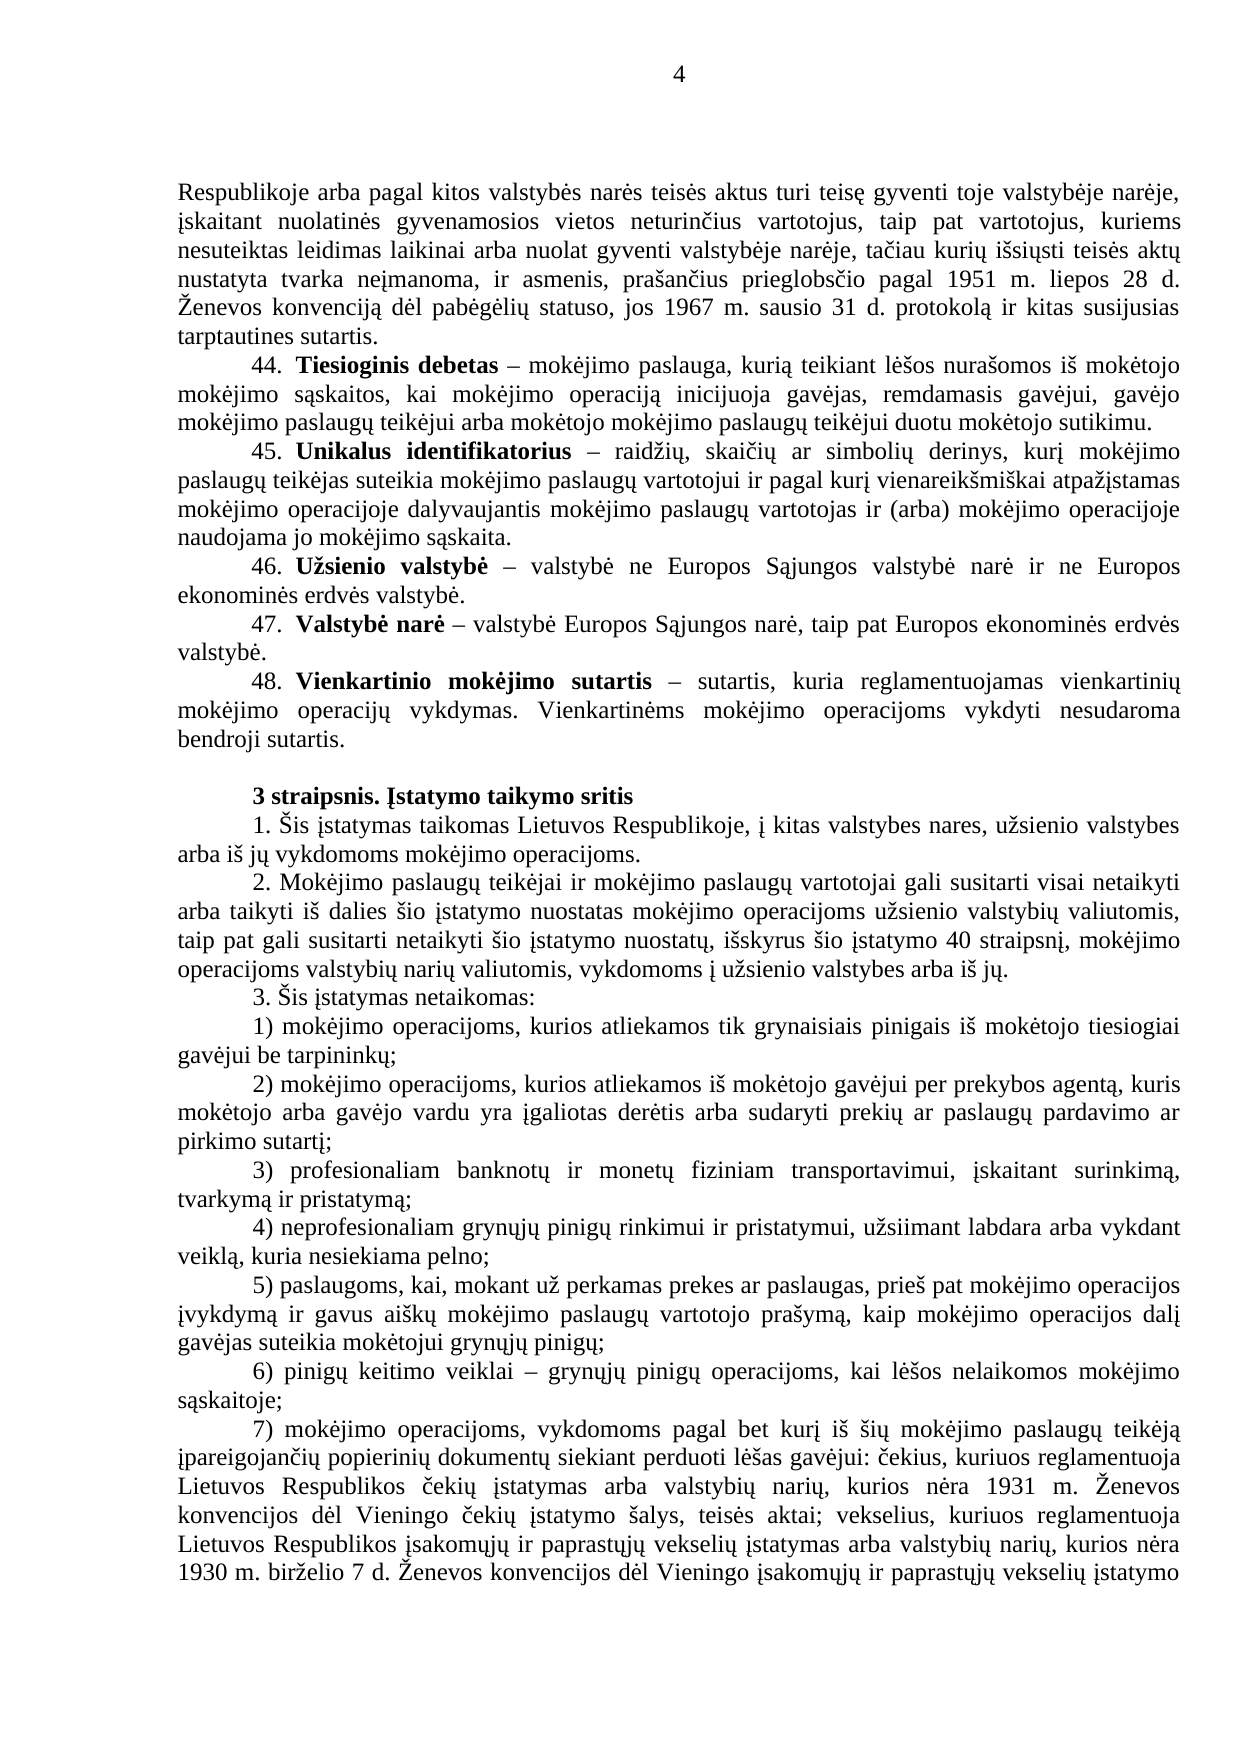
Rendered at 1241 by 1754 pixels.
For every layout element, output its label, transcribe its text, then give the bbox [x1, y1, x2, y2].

text 1) mokėjimo operacijoms, kurios atliekamos tik grynaisiais pinigais iš mokėtojo tiesiogiai gavėjui be tarpininkų; [177, 1011, 1181, 1069]
text 3 straipsnis. Įstatymo taikymo sritis [177, 781, 1181, 810]
text 46. Užsienio valstybė – valstybė ne Europos Sąjungos valstybė narė ir ne Europos ekonominės erdvės valstybė. [177, 551, 1181, 609]
text 47. Valstybė narė – valstybė Europos Sąjungos narė, taip pat Europos ekonominės erdvės valstybė. [177, 609, 1181, 666]
text 2. Mokėjimo paslaugų teikėjai ir mokėjimo paslaugų vartotojai gali susitarti visai netaikyti arba taikyti iš dalies šio įstatymo nuostatas mokėjimo operacijoms užsienio valstybių valiutomis, taip pat gali susitarti netaikyti šio įstatymo nuostatų, išskyrus šio įstatymo 40 straipsnį, mokėjimo operacijoms valstybių narių valiutomis, vykdomoms į užsienio valstybes arba iš jų. [177, 867, 1181, 982]
text 44. Tiesioginis debetas – mokėjimo paslauga, kurią teikiant lėšos nurašomos iš mokėtojo mokėjimo sąskaitos, kai mokėjimo operaciją inicijuoja gavėjas, remdamasis gavėjui, gavėjo mokėjimo paslaugų teikėjui arba mokėtojo mokėjimo paslaugų teikėjui duotu mokėtojo sutikimu. [177, 350, 1181, 436]
text Respublikoje arba pagal kitos valstybės narės teisės aktus turi teisę gyventi toje valstybėje narėje, įskaitant nuolatinės gyvenamosios vietos neturinčius vartotojus, taip pat vartotojus, kuriems nesuteiktas leidimas laikinai arba nuolat gyventi valstybėje narėje, tačiau kurių išsiųsti teisės aktų nustatyta tvarka neįmanoma, ir asmenis, prašančius prieglobsčio pagal 1951 m. liepos 28 d. Ženevos konvenciją dėl pabėgėlių statuso, jos 1967 m. sausio 31 d. protokolą ir kitas susijusias tarptautines sutartis. [177, 177, 1181, 350]
text 48. Vienkartinio mokėjimo sutartis – sutartis, kuria reglamentuojamas vienkartinių mokėjimo operacijų vykdymas. Vienkartinėms mokėjimo operacijoms vykdyti nesudaroma bendroji sutartis. [177, 666, 1181, 752]
text 45. Unikalus identifikatorius – raidžių, skaičių ar simbolių derinys, kurį mokėjimo paslaugų teikėjas suteikia mokėjimo paslaugų vartotojui ir pagal kurį vienareikšmiškai atpažįstamas mokėjimo operacijoje dalyvaujantis mokėjimo paslaugų vartotojas ir (arba) mokėjimo operacijoje naudojama jo mokėjimo sąskaita. [177, 436, 1181, 551]
text 4) neprofesionaliam grynųjų pinigų rinkimui ir pristatymui, užsiimant labdara arba vykdant veiklą, kuria nesiekiama pelno; [177, 1212, 1181, 1270]
text 6) pinigų keitimo veiklai – grynųjų pinigų operacijoms, kai lėšos nelaikomos mokėjimo sąskaitoje; [177, 1356, 1181, 1414]
text 3. Šis įstatymas netaikomas: [177, 982, 1181, 1011]
text 5) paslaugoms, kai, mokant už perkamas prekes ar paslaugas, prieš pat mokėjimo operacijos įvykdymą ir gavus aiškų mokėjimo paslaugų vartotojo prašymą, kaip mokėjimo operacijos dalį gavėjas suteikia mokėtojui grynųjų pinigų; [177, 1270, 1181, 1356]
text 7) mokėjimo operacijoms, vykdomoms pagal bet kurį iš šių mokėjimo paslaugų teikėją įpareigojančių popierinių dokumentų siekiant perduoti lėšas gavėjui: čekius, kuriuos reglamentuoja Lietuvos Respublikos čekių įstatymas arba valstybių narių, kurios nėra 1931 m. Ženevos konvencijos dėl Vieningo čekių įstatymo šalys, teisės aktai; vekselius, kuriuos reglamentuoja Lietuvos Respublikos įsakomųjų ir paprastųjų vekselių įstatymas arba valstybių narių, kurios nėra 1930 m. birželio 7 d. Ženevos konvencijos dėl Vieningo įsakomųjų ir paprastųjų vekselių įstatymo [177, 1414, 1181, 1586]
text 2) mokėjimo operacijoms, kurios atliekamos iš mokėtojo gavėjui per prekybos agentą, kuris mokėtojo arba gavėjo vardu yra įgaliotas derėtis arba sudaryti prekių ar paslaugų pardavimo ar pirkimo sutartį; [177, 1069, 1181, 1155]
text 1. Šis įstatymas taikomas Lietuvos Respublikoje, į kitas valstybes nares, užsienio valstybes arba iš jų vykdomoms mokėjimo operacijoms. [177, 810, 1181, 867]
text 3) profesionaliam banknotų ir monetų fiziniam transportavimui, įskaitant surinkimą, tvarkymą ir pristatymą; [177, 1155, 1181, 1212]
